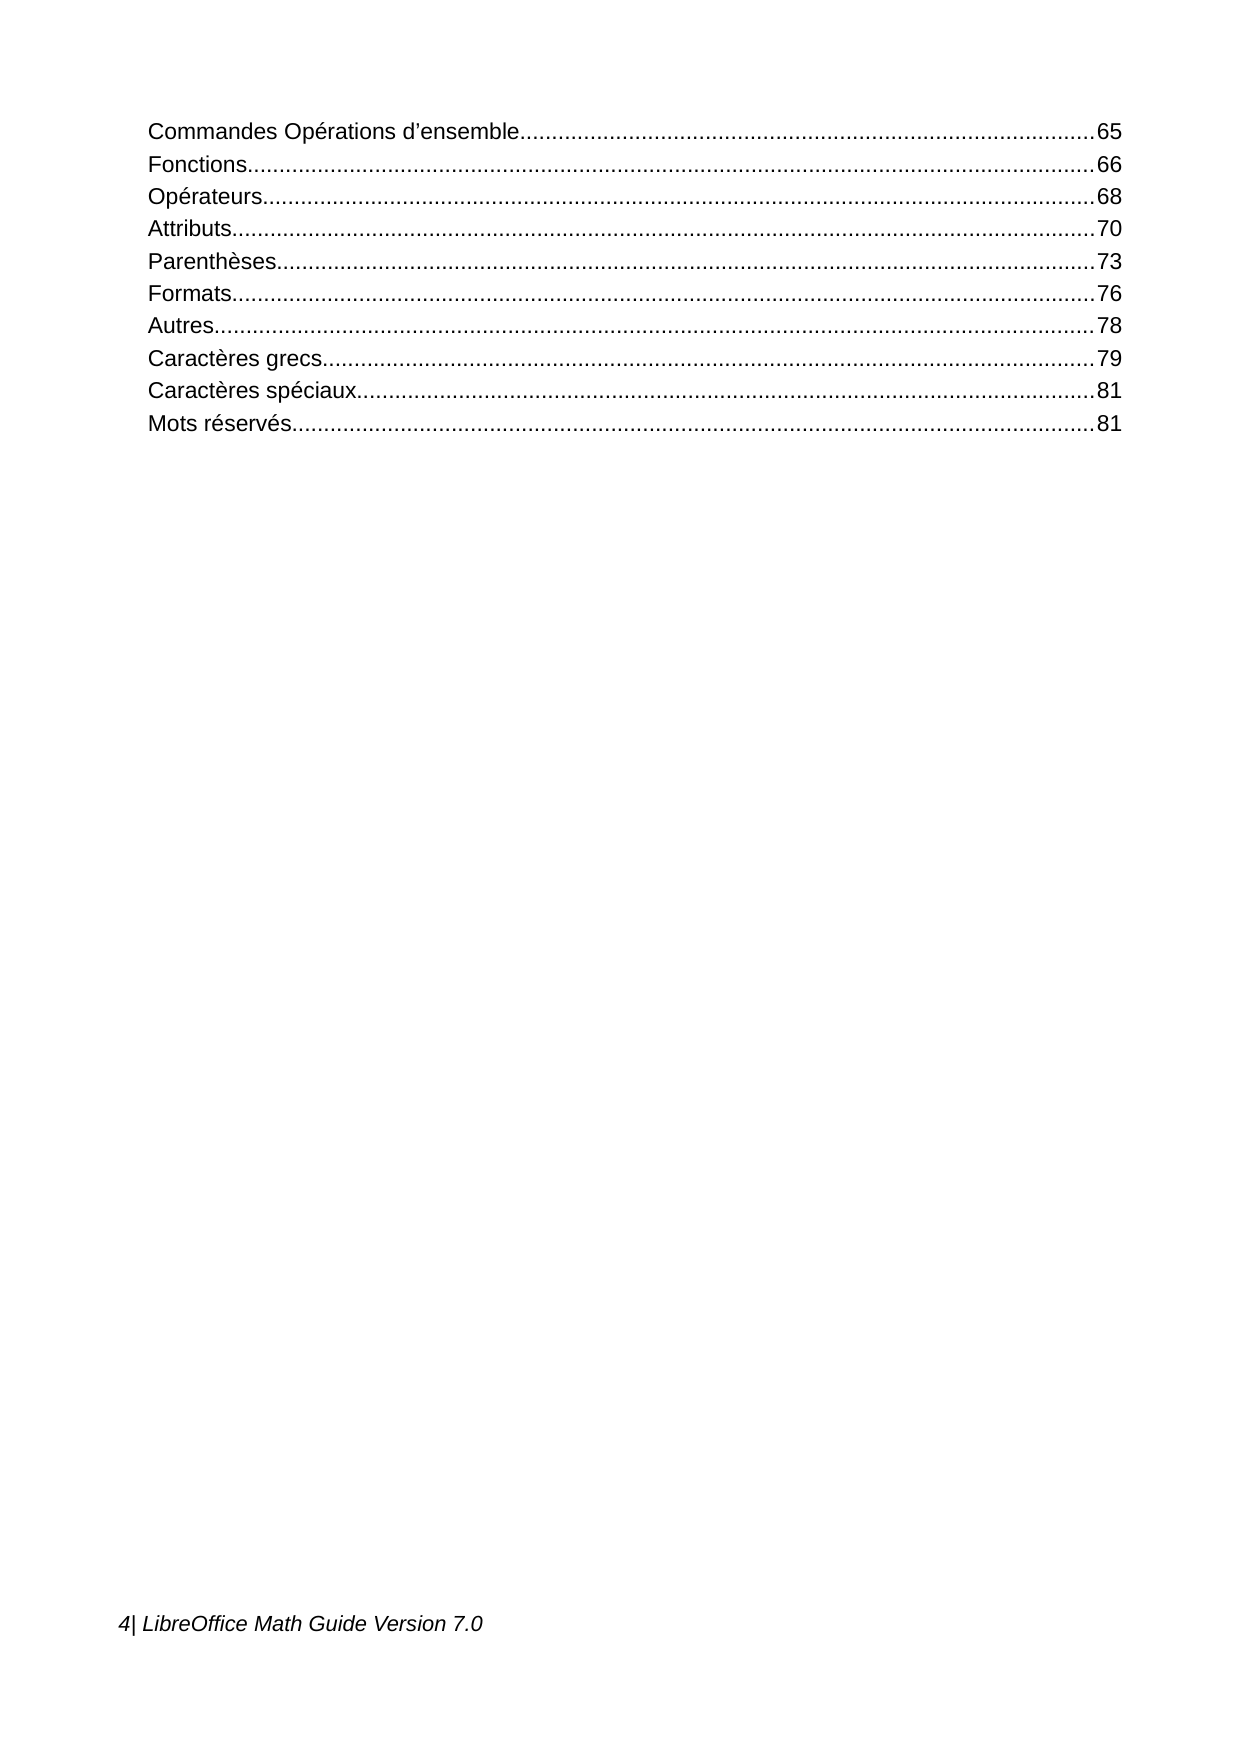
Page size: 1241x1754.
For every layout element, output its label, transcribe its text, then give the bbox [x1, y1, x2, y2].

text Caractères spéciaux 81 [148, 377, 1122, 404]
text Commandes Opérations d’ensemble 65 [148, 118, 1122, 144]
text Formats 76 [148, 280, 1122, 306]
text Parenthèses 73 [148, 248, 1122, 274]
text Mots réservés 81 [148, 410, 1122, 436]
text Fonctions 66 [148, 151, 1122, 177]
text Autres 78 [148, 312, 1122, 339]
text Caractères grecs 79 [148, 345, 1122, 371]
text Opérateurs 68 [148, 183, 1122, 209]
text Attributs 70 [148, 215, 1122, 242]
